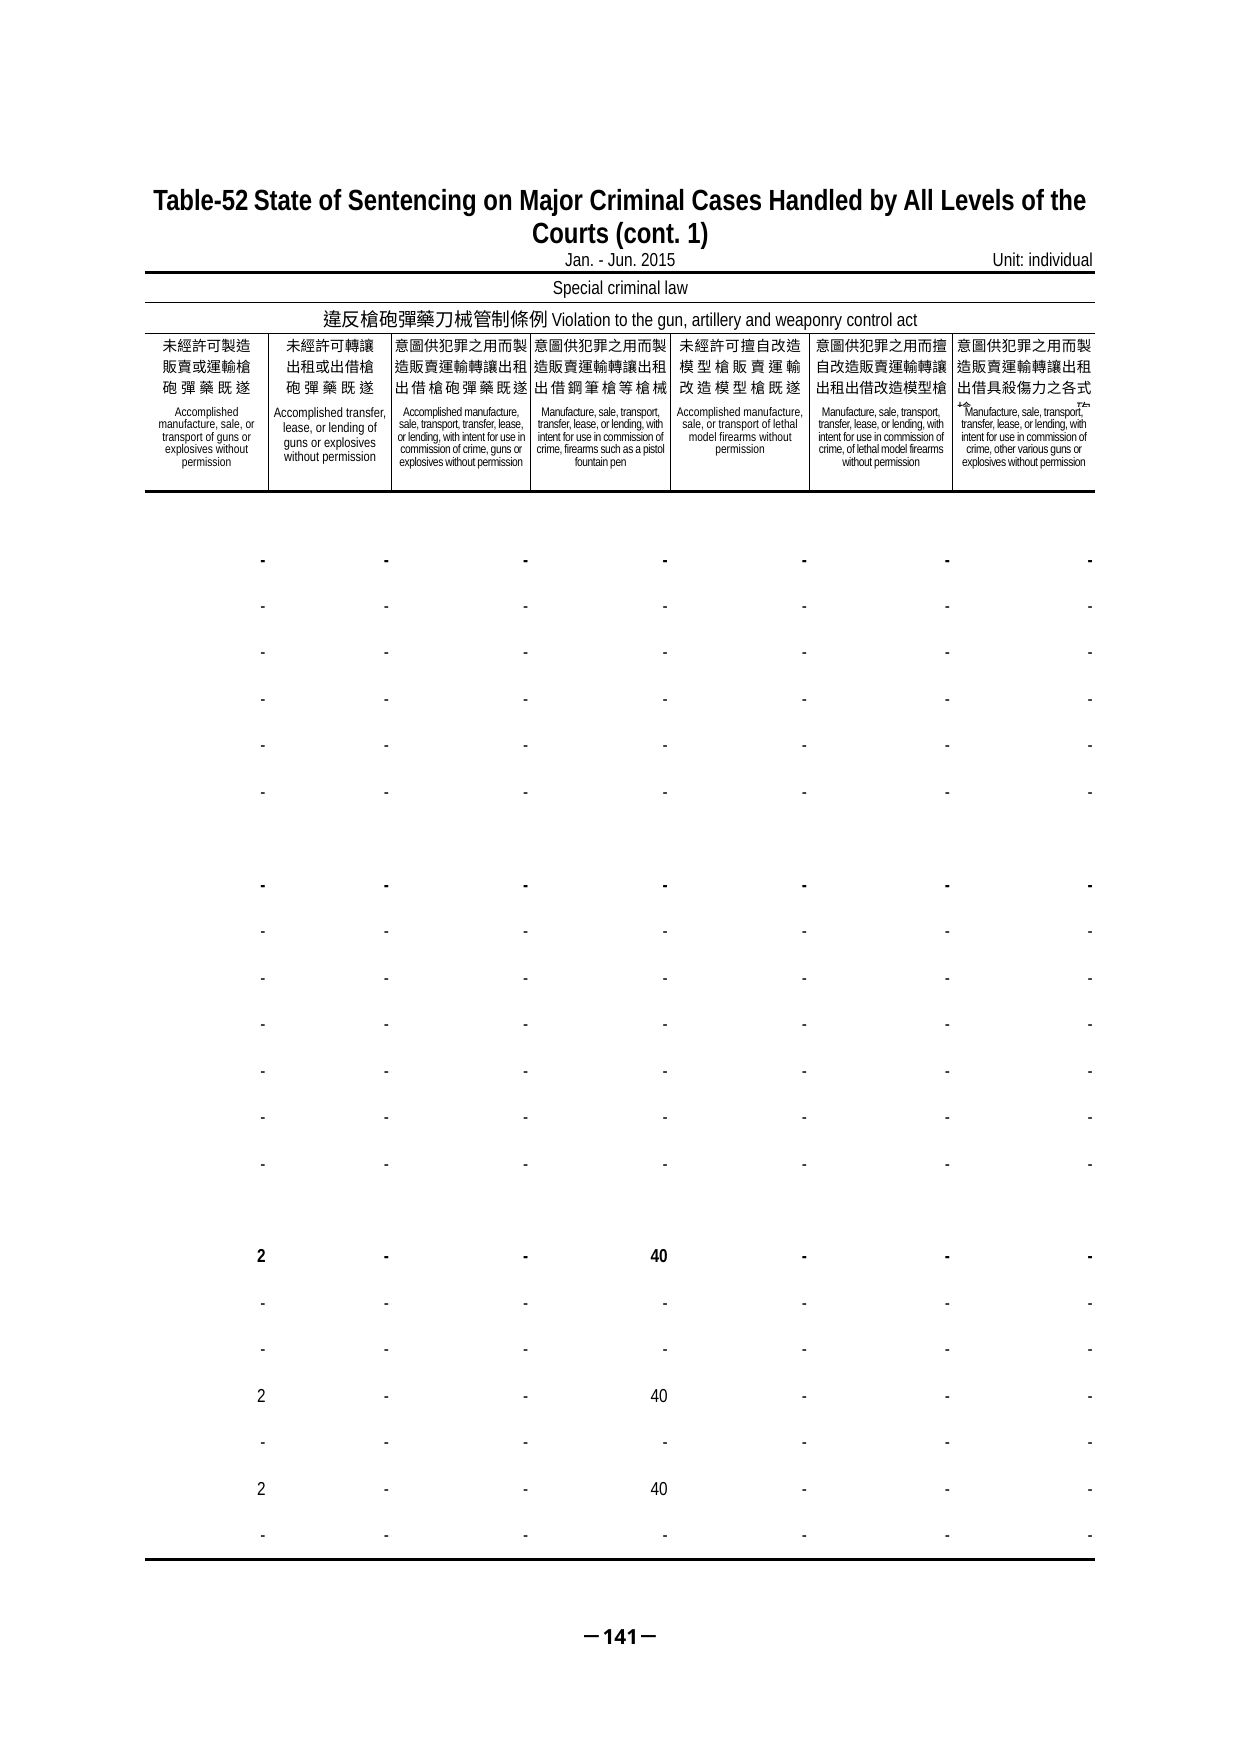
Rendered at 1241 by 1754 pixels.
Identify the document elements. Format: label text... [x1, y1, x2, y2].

table_cell - [391, 908, 531, 954]
table_cell 未經許可製造 販賣或運輸槍 砲彈藥既遂 [145, 334, 268, 406]
table_cell [670, 493, 809, 536]
table_cell - [531, 1047, 670, 1093]
table_cell - [391, 722, 531, 768]
table_cell - [670, 1047, 809, 1093]
table_cell - [145, 1326, 268, 1372]
table_cell - [810, 722, 952, 768]
table_cell - [531, 583, 670, 629]
table_cell - [670, 1465, 809, 1512]
table_cell - [145, 768, 268, 815]
table_cell - [145, 1512, 268, 1558]
table_cell 2 [145, 1233, 268, 1279]
table_cell - [953, 954, 1095, 1001]
table_cell [953, 1186, 1095, 1233]
table_cell [391, 493, 531, 536]
table_cell - [391, 1326, 531, 1372]
table_cell - [810, 1140, 952, 1186]
table_cell - [810, 1465, 952, 1512]
table_cell - [810, 1001, 952, 1047]
table_cell - [391, 1279, 531, 1326]
table_cell - [268, 1279, 391, 1326]
table_cell - [531, 1094, 670, 1140]
table_cell - [391, 1419, 531, 1465]
table_cell - [145, 954, 268, 1001]
table_cell - [391, 861, 531, 908]
table_cell - [810, 908, 952, 954]
table_cell - [145, 675, 268, 722]
table_cell - [670, 1233, 809, 1279]
table_cell - [268, 1512, 391, 1558]
table_cell - [531, 1279, 670, 1326]
table_cell [810, 493, 952, 536]
table_cell - [391, 629, 531, 675]
table_cell - [670, 722, 809, 768]
table_cell - [391, 1047, 531, 1093]
table_cell - [391, 768, 531, 815]
table_cell - [145, 583, 268, 629]
table_cell [391, 815, 531, 861]
table_cell Accomplished manufacture, sale, or transport of lethal model firearms without permission [671, 406, 809, 489]
table_cell - [953, 629, 1095, 675]
table_cell - [810, 1279, 952, 1326]
table_cell - [268, 1465, 391, 1512]
table_cell - [810, 1419, 952, 1465]
table_cell [953, 815, 1095, 861]
table_cell - [810, 1326, 952, 1372]
table_cell - [391, 1512, 531, 1558]
table_cell - [953, 1465, 1095, 1512]
table_cell - [531, 1326, 670, 1372]
table_cell - [145, 908, 268, 954]
table_cell - [268, 583, 391, 629]
table_cell [810, 815, 952, 861]
table_cell 意圖供犯罪之用而製造販賣運輸轉讓出租出借槍砲彈藥既遂 [392, 334, 530, 406]
table_cell - [670, 1279, 809, 1326]
table_cell [670, 815, 809, 861]
table_cell Manufacture, sale, transport, transfer, lease, or lending, with intent for use in commission of crime, firearms such as a pistol fountain pen [531, 406, 670, 489]
table_cell - [810, 768, 952, 815]
table_cell - [670, 768, 809, 815]
table_cell - [531, 1140, 670, 1186]
table_cell - [670, 1512, 809, 1558]
table_cell - [953, 1094, 1095, 1140]
table_cell - [670, 861, 809, 908]
table_cell - [810, 1372, 952, 1419]
table_cell 2 [145, 1372, 268, 1419]
table_cell - [531, 954, 670, 1001]
table_cell - [391, 1001, 531, 1047]
table_cell - [670, 629, 809, 675]
table_cell - [268, 629, 391, 675]
table_cell [670, 1186, 809, 1233]
table_cell - [145, 1419, 268, 1465]
table_cell - [953, 583, 1095, 629]
table_cell - [810, 954, 952, 1001]
table_cell - [145, 1140, 268, 1186]
table_cell - [268, 954, 391, 1001]
table_cell - [268, 908, 391, 954]
table_cell - [391, 1094, 531, 1140]
table_cell - [391, 675, 531, 722]
table_cell Manufacture, sale, transport, transfer, lease, or lending, with intent for use in commission of crime, of lethal model firearms without permission [810, 406, 952, 489]
table_cell - [145, 1279, 268, 1326]
table_cell - [391, 536, 531, 582]
table_cell - [810, 583, 952, 629]
table_cell [810, 1186, 952, 1233]
table_cell - [670, 536, 809, 582]
table_cell - [670, 1094, 809, 1140]
table_cell [145, 493, 268, 536]
table_cell - [953, 1140, 1095, 1186]
text Jan. - Jun. 2015 Unit: individual [148, 250, 1092, 271]
table_cell - [268, 1326, 391, 1372]
table_cell - [953, 1326, 1095, 1372]
table_cell - [145, 1094, 268, 1140]
table_cell - [531, 629, 670, 675]
table_cell - [810, 1233, 952, 1279]
table_cell [391, 1186, 531, 1233]
table_cell 意圖供犯罪之用而擅自改造販賣運輸轉讓出租出借改造模型槍 [810, 334, 952, 406]
table_cell 意圖供犯罪之用而製造販賣運輸轉讓出租出借鋼筆槍等槍械 [531, 334, 670, 406]
table_cell - [953, 1512, 1095, 1558]
table_cell - [531, 861, 670, 908]
table_cell - [391, 1465, 531, 1512]
table_cell - [670, 1001, 809, 1047]
table_cell - [145, 536, 268, 582]
table_cell - [268, 768, 391, 815]
table_cell - [268, 536, 391, 582]
table_cell - [531, 1419, 670, 1465]
table_cell [531, 815, 670, 861]
table_cell - [531, 1512, 670, 1558]
table_cell - [953, 1047, 1095, 1093]
table_cell - [145, 629, 268, 675]
table_cell [953, 493, 1095, 536]
table_cell [145, 1186, 268, 1233]
table_cell - [670, 954, 809, 1001]
table_cell [268, 493, 391, 536]
table_cell - [810, 536, 952, 582]
table_cell - [810, 1047, 952, 1093]
table_cell - [810, 1512, 952, 1558]
table_cell [531, 1186, 670, 1233]
table_cell - [145, 1047, 268, 1093]
table_cell - [670, 1372, 809, 1419]
table_cell - [145, 1001, 268, 1047]
table_cell - [531, 768, 670, 815]
table_cell [145, 815, 268, 861]
table_cell - [670, 1419, 809, 1465]
table_cell - [810, 861, 952, 908]
table_cell - [953, 1419, 1095, 1465]
table_cell - [391, 583, 531, 629]
table_cell Accomplished manufacture, sale, or transport of guns or explosives without permission [145, 406, 268, 489]
table_cell 違反槍砲彈藥刀械管制條例Violation to the gun, artillery and weaponry control act [145, 303, 1095, 333]
table_cell 未經許可轉讓 出租或出借槍 砲彈藥既遂 [269, 334, 391, 406]
table_cell 2 [145, 1465, 268, 1512]
table_cell Manufacture, sale, transport, transfer, lease, or lending, with intent for use in commission of crime, other various guns or explosives without permission [953, 406, 1095, 489]
table_cell - [953, 768, 1095, 815]
table_cell - [670, 675, 809, 722]
table_cell - [391, 1233, 531, 1279]
table_cell - [268, 722, 391, 768]
table_cell - [953, 908, 1095, 954]
table_cell - [268, 1233, 391, 1279]
table_cell - [145, 722, 268, 768]
table_cell - [268, 1001, 391, 1047]
table_cell - [391, 1140, 531, 1186]
table_cell - [670, 1140, 809, 1186]
table_cell - [268, 675, 391, 722]
table_cell - [391, 1372, 531, 1419]
table_cell 未經許可擅自改造 模型槍販賣運輸 改造模型槍既遂 [671, 334, 809, 406]
table_cell - [953, 1001, 1095, 1047]
table_cell - [268, 1419, 391, 1465]
table_cell 40 [531, 1465, 670, 1512]
table_cell - [268, 1140, 391, 1186]
table_cell - [670, 1326, 809, 1372]
table_cell 40 [531, 1372, 670, 1419]
table_cell - [531, 675, 670, 722]
table_cell [268, 815, 391, 861]
table_cell - [145, 861, 268, 908]
table_cell [531, 493, 670, 536]
table_cell - [953, 1279, 1095, 1326]
table_cell - [953, 722, 1095, 768]
table_cell - [391, 954, 531, 1001]
table_cell 意圖供犯罪之用而製造販賣運輸轉讓出租出借具殺傷力之各式槍砲 [953, 334, 1095, 406]
table_cell - [268, 1047, 391, 1093]
table_cell - [268, 861, 391, 908]
table_cell 40 [531, 1233, 670, 1279]
table_cell - [810, 1094, 952, 1140]
table_cell - [670, 583, 809, 629]
table_cell - [531, 1001, 670, 1047]
table_cell - [531, 722, 670, 768]
table_cell - [268, 1372, 391, 1419]
table_cell Accomplished transfer, lease, or lending of guns or explosives without permission [269, 406, 391, 489]
table_cell - [953, 536, 1095, 582]
table_cell - [670, 908, 809, 954]
table_cell - [953, 1233, 1095, 1279]
table_cell Accomplished manufacture, sale, transport, transfer, lease, or lending, with intent for use in commission of crime, guns or explosives without permission [392, 406, 530, 489]
table_cell - [810, 675, 952, 722]
table_cell - [268, 1094, 391, 1140]
table_cell - [953, 1372, 1095, 1419]
text Table-52 State of Sentencing on Major Criminal Cases Handled by All Levels of the Courts (cont. 1) [148, 183, 1092, 250]
table_cell - [531, 908, 670, 954]
table_cell [268, 1186, 391, 1233]
table_cell - [953, 861, 1095, 908]
table_cell - [531, 536, 670, 582]
table_header Special criminal law [145, 274, 1095, 302]
table_cell - [953, 675, 1095, 722]
table_cell - [810, 629, 952, 675]
